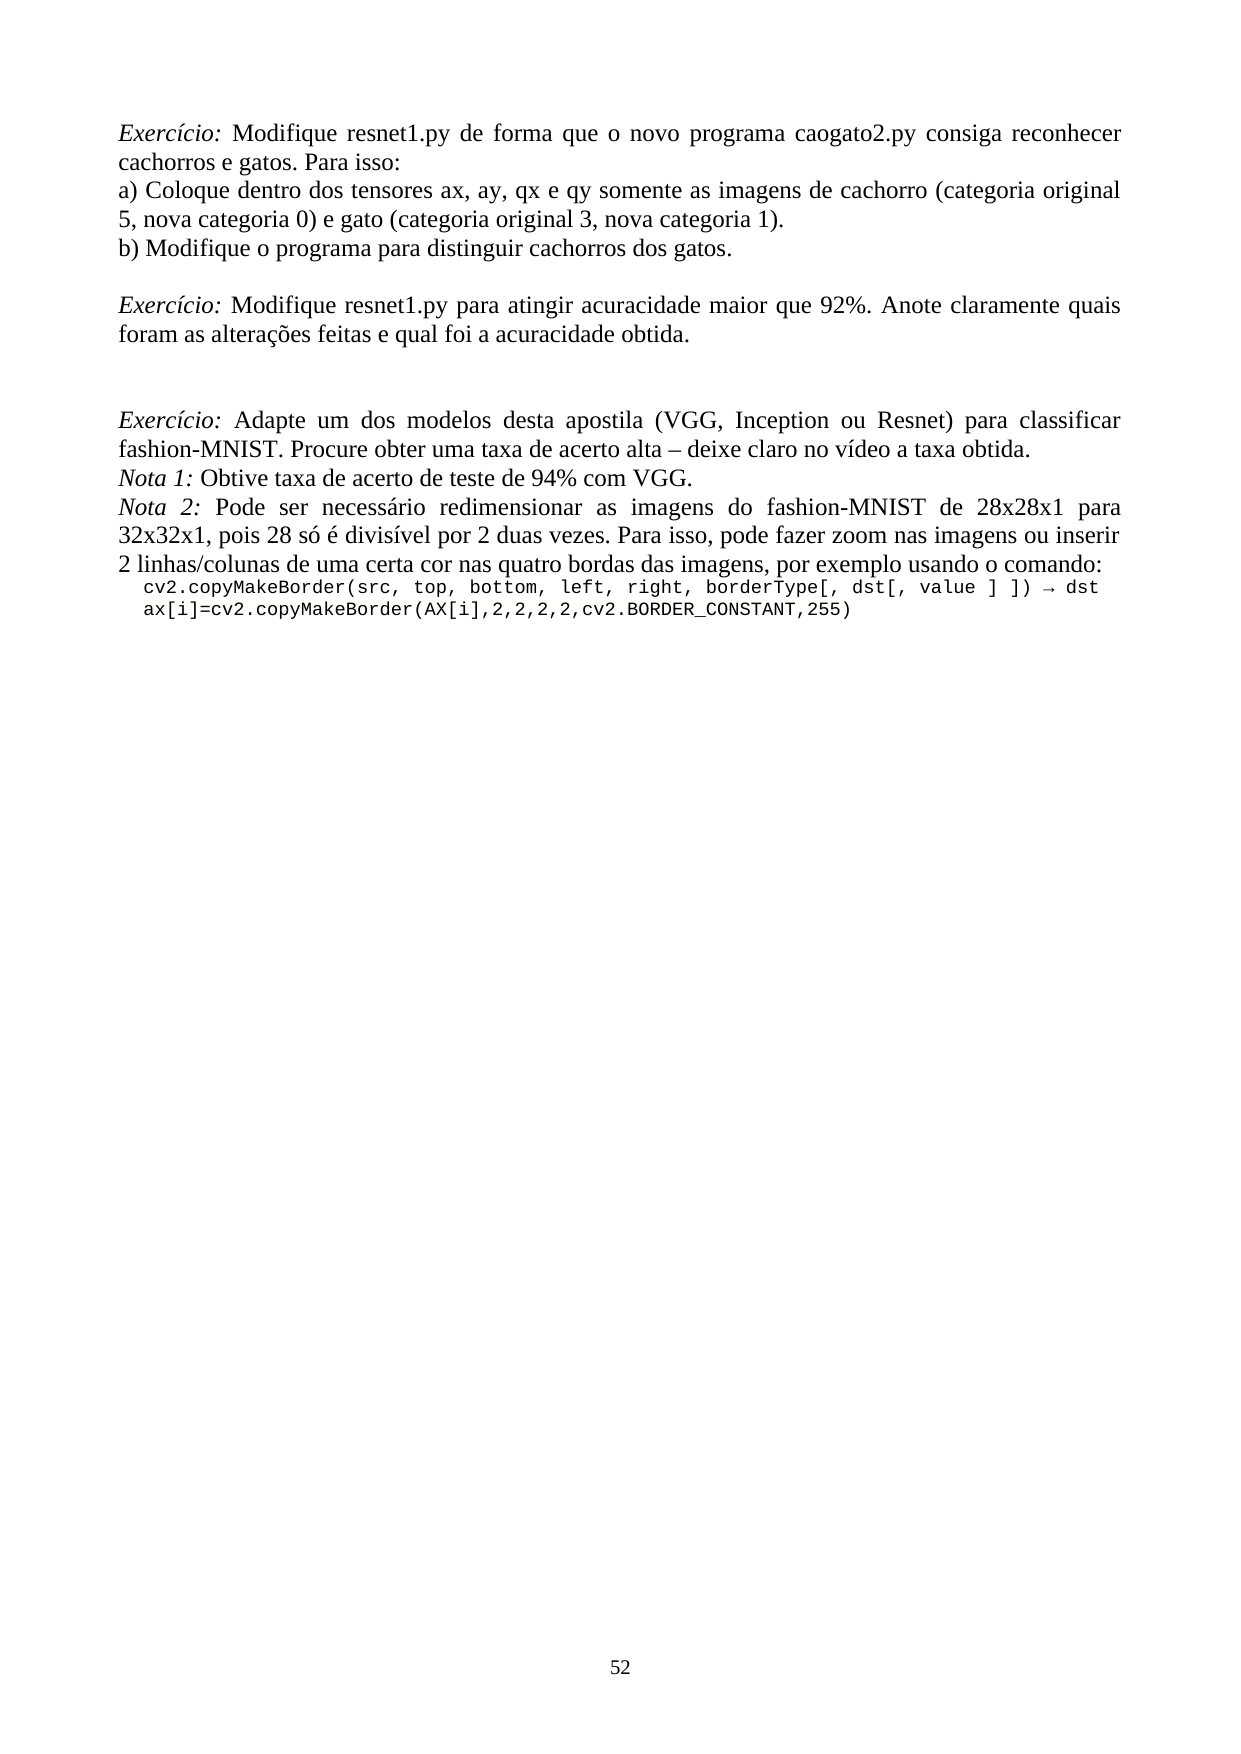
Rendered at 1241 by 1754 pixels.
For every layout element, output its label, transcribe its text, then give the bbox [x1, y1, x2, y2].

text Nota 1: Obtive taxa de acerto de teste de 94% com VGG. [118, 463, 1122, 492]
text a) Coloque dentro dos tensores ax, ay, qx e qy somente as imagens de cachorro (categoria original 5, nova categoria 0) e gato (categoria original 3, nova categoria 1). [118, 176, 1122, 233]
text b) Modifique o programa para distinguir cachorros dos gatos. [118, 233, 1122, 262]
text Exercício: Adapte um dos modelos desta apostila (VGG, Inception ou Resnet) para classificar fashion-MNIST. Procure obter uma taxa de acerto alta – deixe claro no vídeo a taxa obtida. [118, 406, 1122, 463]
text cv2.copyMakeBorder(src, top, bottom, left, right, borderType[, dst[, value ] ]) → dst [118, 578, 1122, 599]
text Nota 2: Pode ser necessário redimensionar as imagens do fashion-MNIST de 28x28x1 para 32x32x1, pois 28 só é divisível por 2 duas vezes. Para isso, pode fazer zoom nas imagens ou inserir 2 linhas/colunas de uma certa cor nas quatro bordas das imagens, por exemplo usando o comando: [118, 492, 1122, 578]
text Exercício: Modifique resnet1.py de forma que o novo programa caogato2.py consiga reconhecer cachorros e gatos. Para isso: [118, 118, 1122, 176]
text Exercício: Modifique resnet1.py para atingir acuracidade maior que 92%. Anote claramente quais foram as alterações feitas e qual foi a acuracidade obtida. [118, 291, 1122, 348]
text ax[i]=cv2.copyMakeBorder(AX[i],2,2,2,2,cv2.BORDER_CONSTANT,255) [118, 599, 1122, 621]
